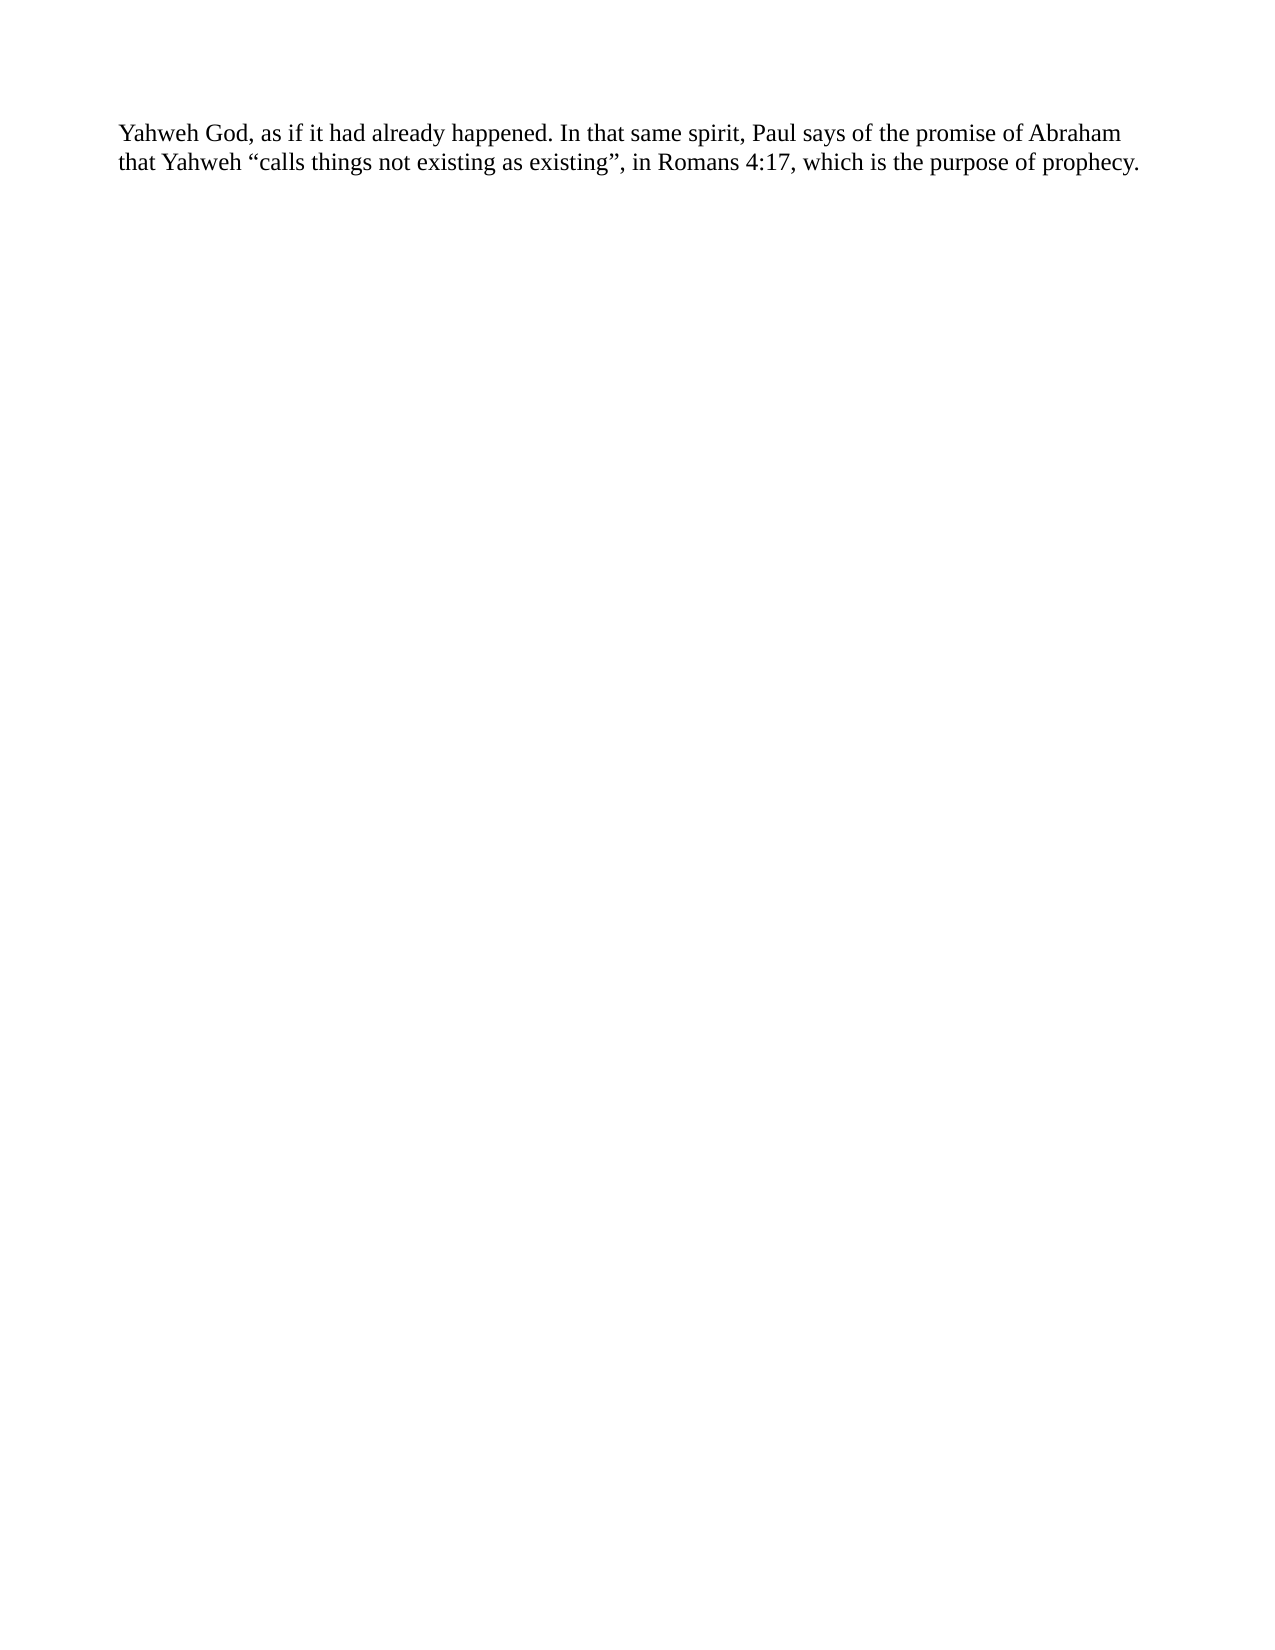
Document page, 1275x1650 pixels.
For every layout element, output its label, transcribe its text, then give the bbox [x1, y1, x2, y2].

text Yahweh God, as if it had already happened. In that same spirit, Paul says of the promise of Abraham that Yahweh “calls things not existing as existing”, in Romans 4:17, which is the purpose of prophecy. [118, 118, 1157, 176]
